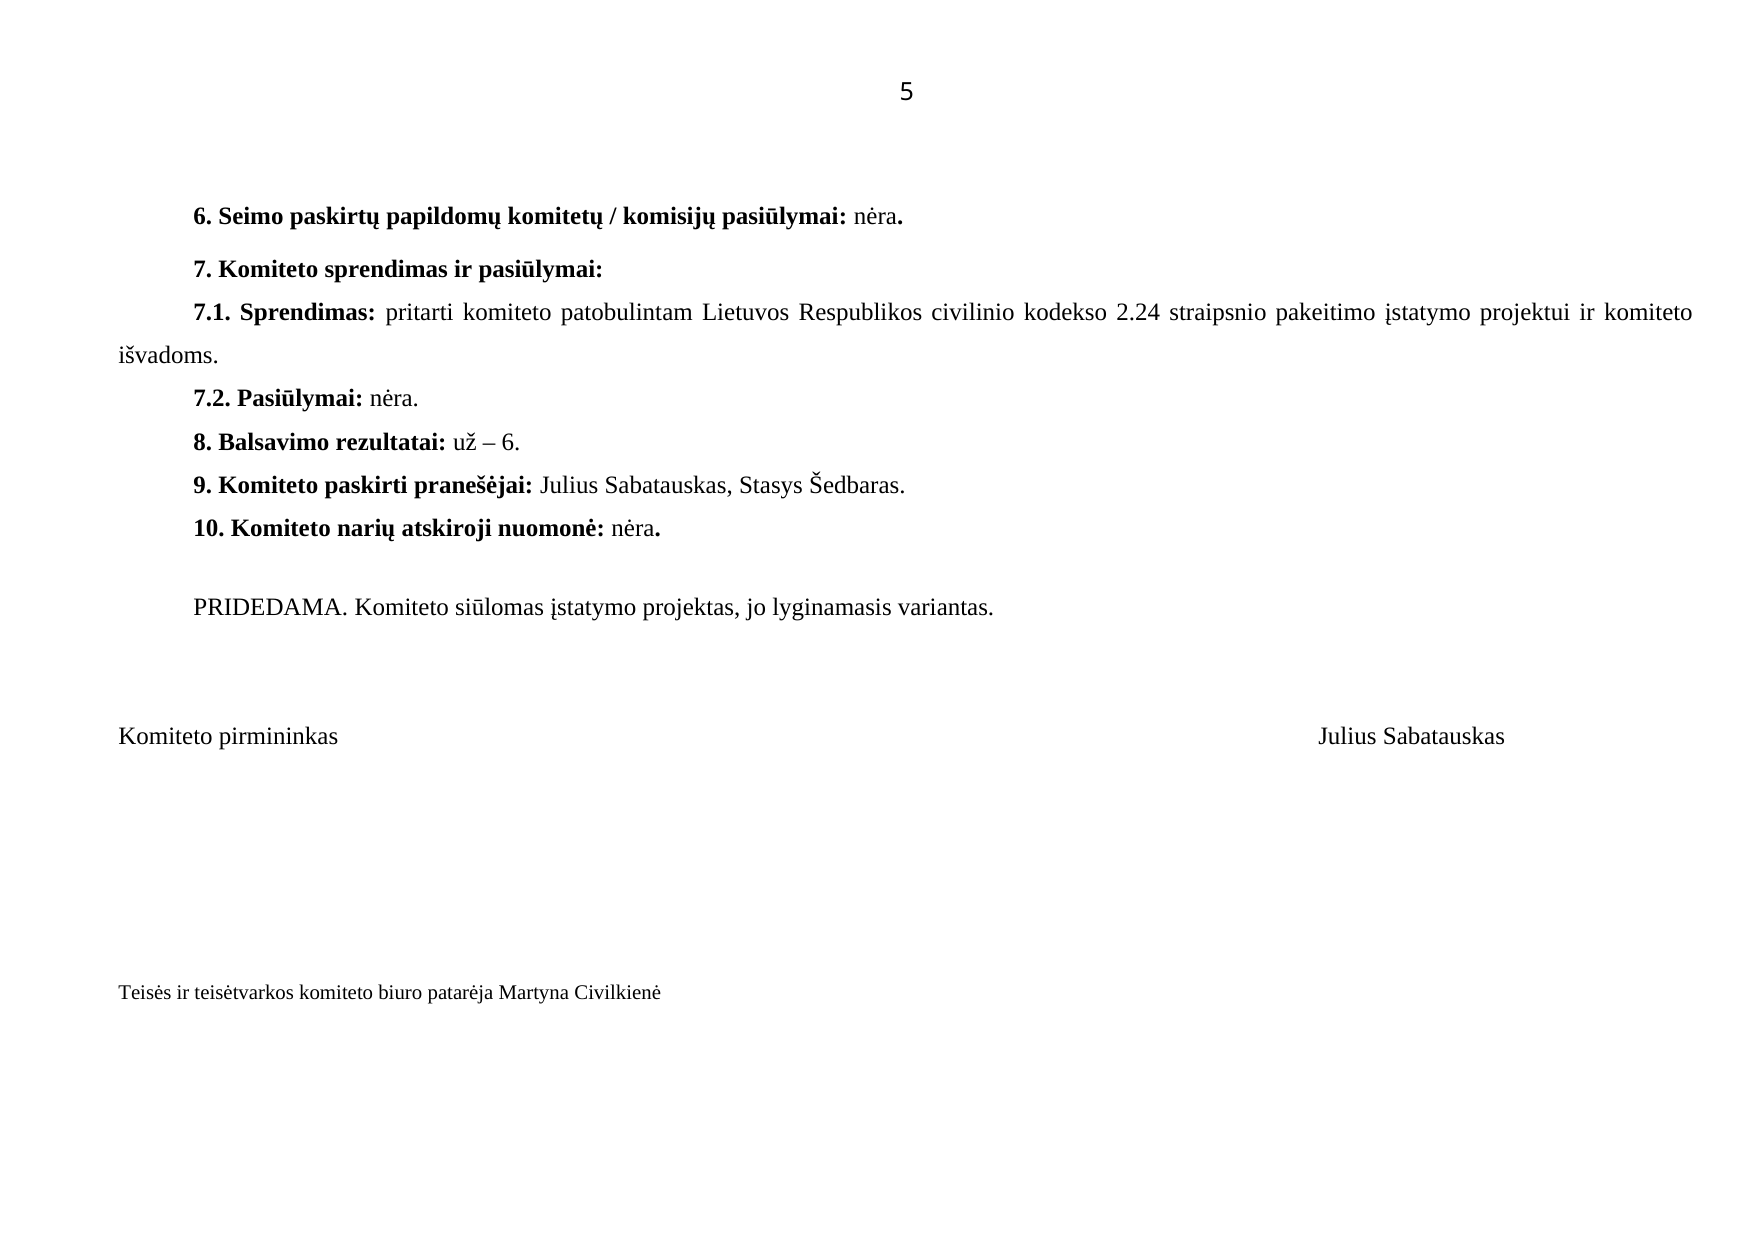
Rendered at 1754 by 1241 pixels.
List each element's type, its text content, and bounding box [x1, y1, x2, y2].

text 7.1. Sprendimas: pritarti komiteto patobulintam Lietuvos Respublikos civilinio kodekso 2.24 straipsnio pakeitimo įstatymo projektui ir komiteto išvadoms. [118, 297, 1695, 369]
text PRIDEDAMA. Komiteto siūlomas įstatymo projektas, jo lyginamasis variantas. [118, 592, 1695, 621]
text 6. Seimo paskirtų papildomų komitetų / komisijų pasiūlymai: nėra. [118, 201, 1695, 230]
text 7. Komiteto sprendimas ir pasiūlymai: [118, 254, 1695, 283]
text 8. Balsavimo rezultatai: už – 6. [118, 427, 1695, 455]
text 7.2. Pasiūlymai: nėra. [118, 383, 1695, 412]
text Teisės ir teisėtvarkos komiteto biuro patarėja Martyna Civilkienė [118, 980, 1695, 1004]
text 10. Komiteto narių atskiroji nuomonė: nėra. [118, 513, 1695, 542]
text Komiteto pirmininkas (Parašas) Julius Sabatauskas [118, 721, 1695, 750]
text 9. Komiteto paskirti pranešėjai: Julius Sabatauskas, Stasys Šedbaras. [118, 470, 1695, 498]
